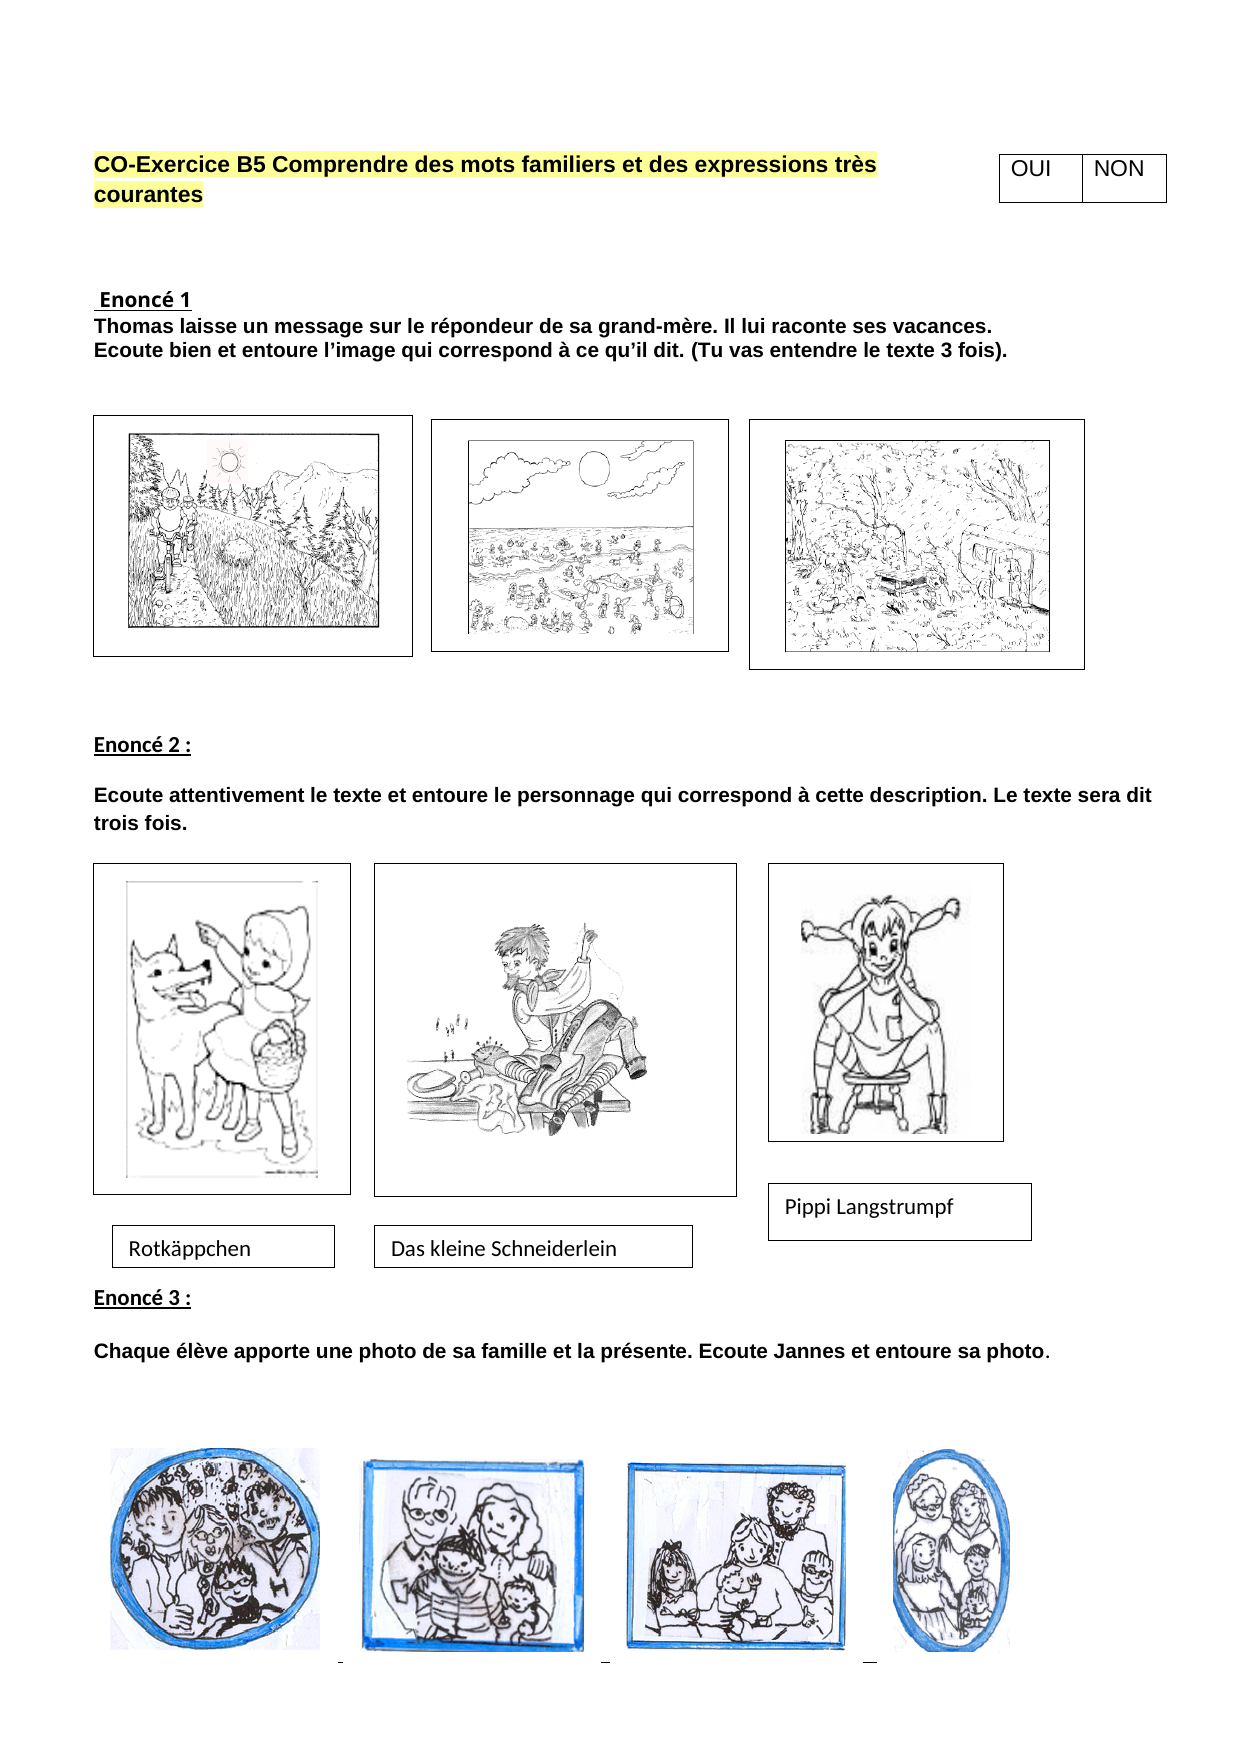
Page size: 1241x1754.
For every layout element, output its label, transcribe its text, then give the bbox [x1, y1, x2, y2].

text CO-Exercice B5 Comprendre des mots familiers et des expressions très courantes [94, 151, 1166, 208]
text Ecoute attentivement le texte et entoure le personnage qui correspond à cette description. Le texte sera dit trois fois. [94, 783, 1166, 834]
picture [359, 1458, 585, 1652]
picture [782, 437, 1052, 652]
table_header OUI [1000, 155, 1082, 202]
table_header NON [1083, 155, 1166, 202]
picture [110, 1448, 322, 1652]
text Enoncé 3 : [94, 1283, 1166, 1311]
picture [626, 1457, 846, 1652]
text Pippi Langstrumpf [784, 1192, 1015, 1220]
text Rotkäppchen [128, 1234, 318, 1259]
text Enoncé 1 [94, 286, 1166, 314]
text Das kleine Schneiderlein [391, 1234, 676, 1259]
picture [463, 437, 696, 634]
picture [126, 432, 380, 628]
text Ecoute bien et entoure l’image qui correspond à ce qu’il dit. (Tu vas entendre le texte 3 fois). [94, 338, 1166, 362]
picture [801, 881, 971, 1134]
text Chaque élève apporte une photo de sa famille et la présente. Ecoute Jannes et entoure sa photo. [94, 1336, 1166, 1364]
text Thomas laisse un message sur le répondeur de sa grand-mère. Il lui raconte ses vacances. [94, 314, 1166, 338]
text Enoncé 2 : [94, 730, 1166, 758]
picture [893, 1449, 1010, 1652]
